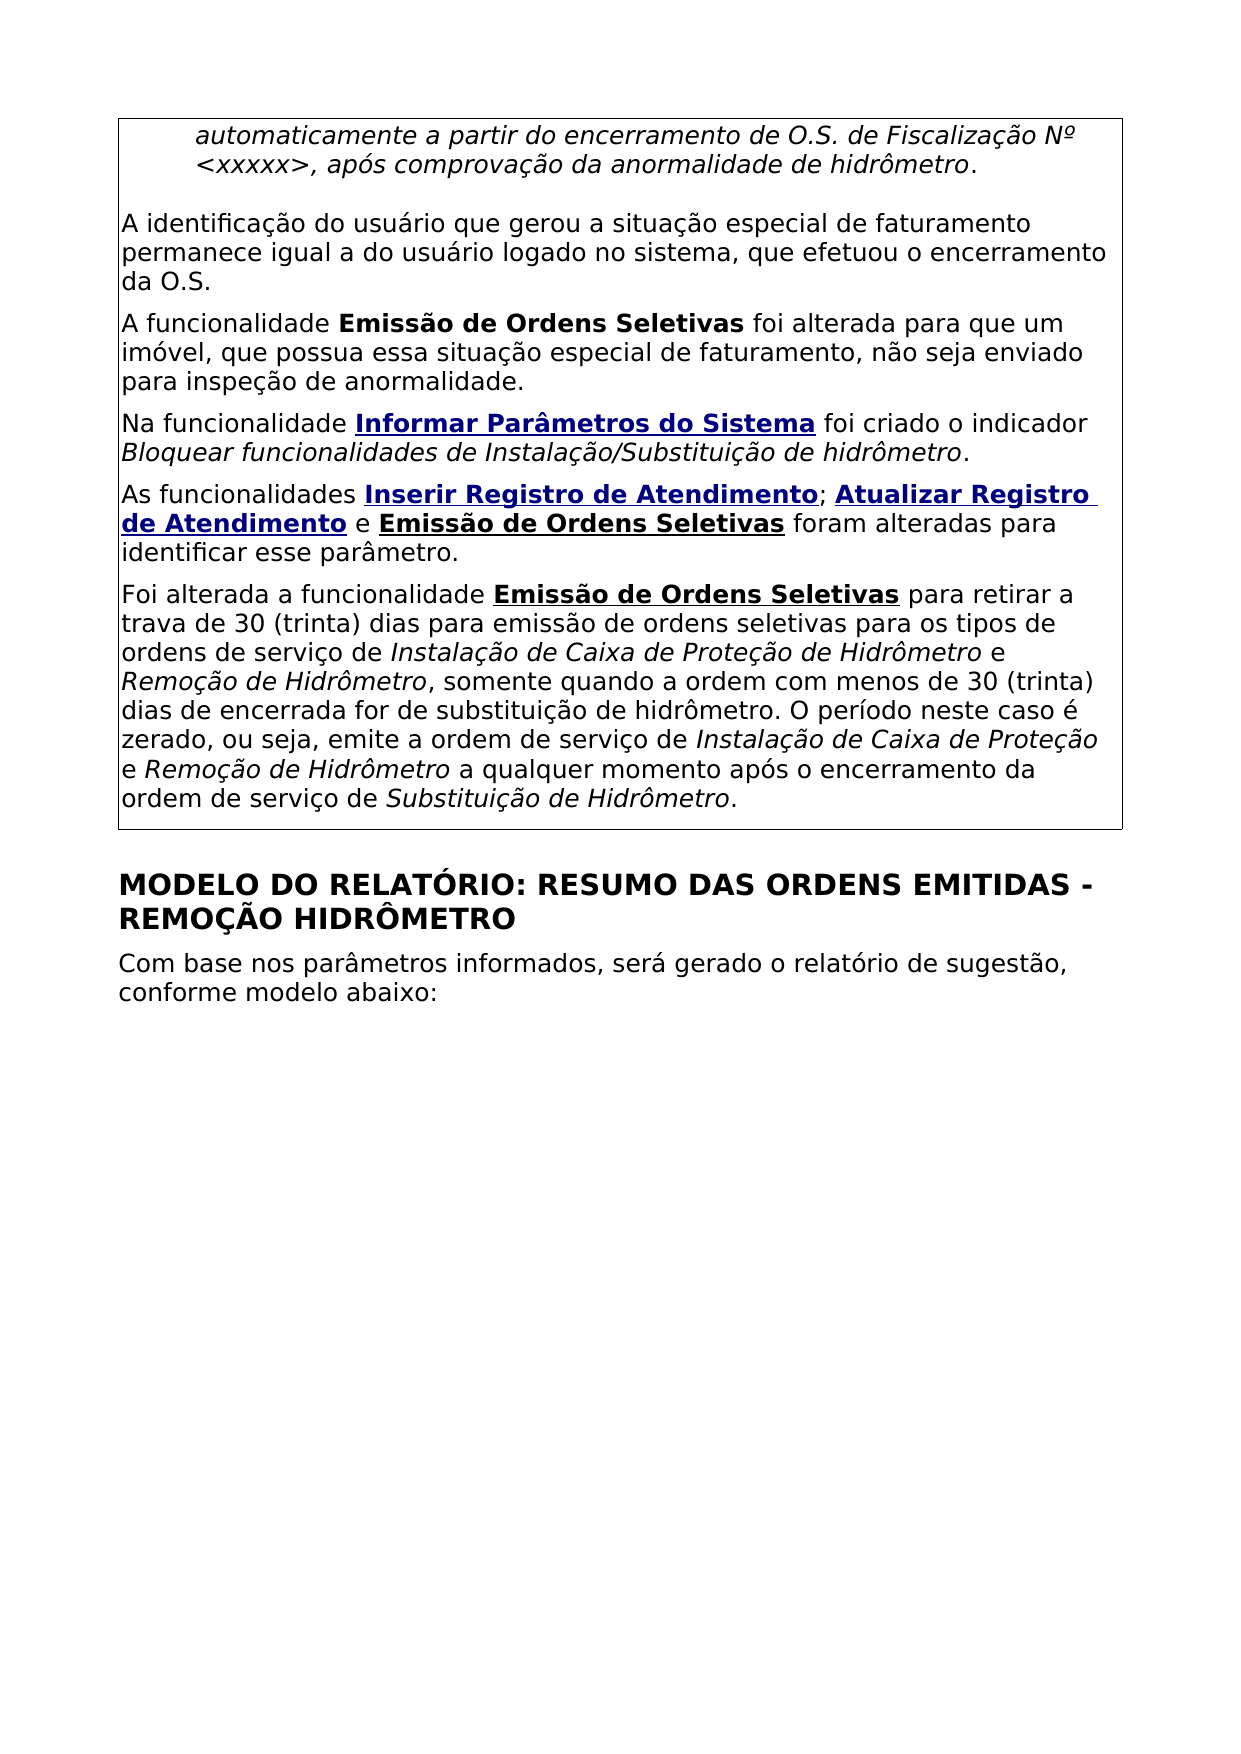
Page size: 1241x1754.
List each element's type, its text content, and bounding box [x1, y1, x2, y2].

text Com base nos parâmetros informados, será gerado o relatório de sugestão, conforme modelo abaixo: [118, 949, 1122, 1007]
table_header automaticamente a partir do encerramento de O.S. de Fiscalização Nº <xxxxx>, após comprovação da anormalidade de hidrômetro. A identificação do usuário que gerou a situação especial de faturamento permanece igual a do usuário logado no sistema, que efetuou o encerramento da O.S. A funcionalidade Emissão de Ordens Seletivas foi alterada para que um imóvel, que possua essa situação especial de faturamento, não seja enviado para inspeção de anormalidade. Na funcionalidade Informar Parâmetros do Sistema foi criado o indicador Bloquear funcionalidades de Instalação/Substituição de hidrômetro. As funcionalidades Inserir Registro de Atendimento; Atualizar Registro de Atendimento e Emissão de Ordens Seletivas foram alteradas para identificar esse parâmetro. Foi alterada a funcionalidade Emissão de Ordens Seletivas para retirar a trava de 30 (trinta) dias para emissão de ordens seletivas para os tipos de ordens de serviço de Instalação de Caixa de Proteção de Hidrômetro e Remoção de Hidrômetro, somente quando a ordem com menos de 30 (trinta) dias de encerrada for de substituição de hidrômetro. O período neste caso é zerado, ou seja, emite a ordem de serviço de Instalação de Caixa de Proteção e Remoção de Hidrômetro a qualquer momento após o encerramento da ordem de serviço de Substituição de Hidrômetro. [119, 119, 1122, 828]
subtitle MODELO DO RELATÓRIO: RESUMO DAS ORDENS EMITIDAS - REMOÇÃO HIDRÔMETRO [118, 868, 1122, 936]
